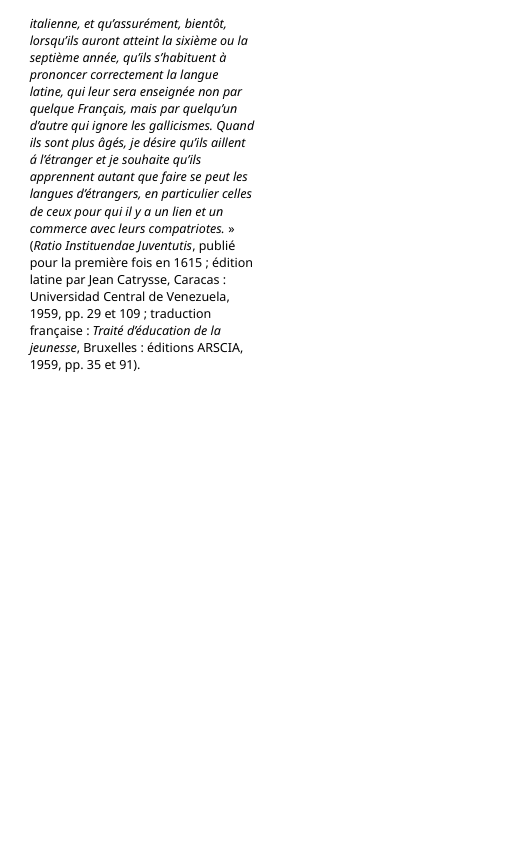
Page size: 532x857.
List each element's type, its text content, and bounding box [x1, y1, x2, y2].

text italienne, et qu’assurément, bientôt, lorsqu’ils auront atteint la sixième ou la septième année, qu’ils s’habituent à prononcer correctement la langue latine, qui leur sera enseignée non par quelque Français, mais par quelqu’un d’autre qui ignore les gallicismes. Quand ils sont plus âgés, je désire qu’ils aillent á l’étranger et je souhaite qu’ils apprennent autant que faire se peut les langues d’étrangers, en particulier celles de ceux pour qui il y a un lien et un commerce avec leurs compatriotes. » (Ratio Instituendae Juventutis, publié pour la première fois en 1615 ; édition latine par Jean Catrysse, Caracas : Universidad Central de Venezuela, 1959, pp. 29 et 109 ; traduction française : Traité d’éducation de la jeunesse, Bruxelles : éditions ARSCIA, 1959, pp. 35 et 91). [29, 15, 257, 373]
